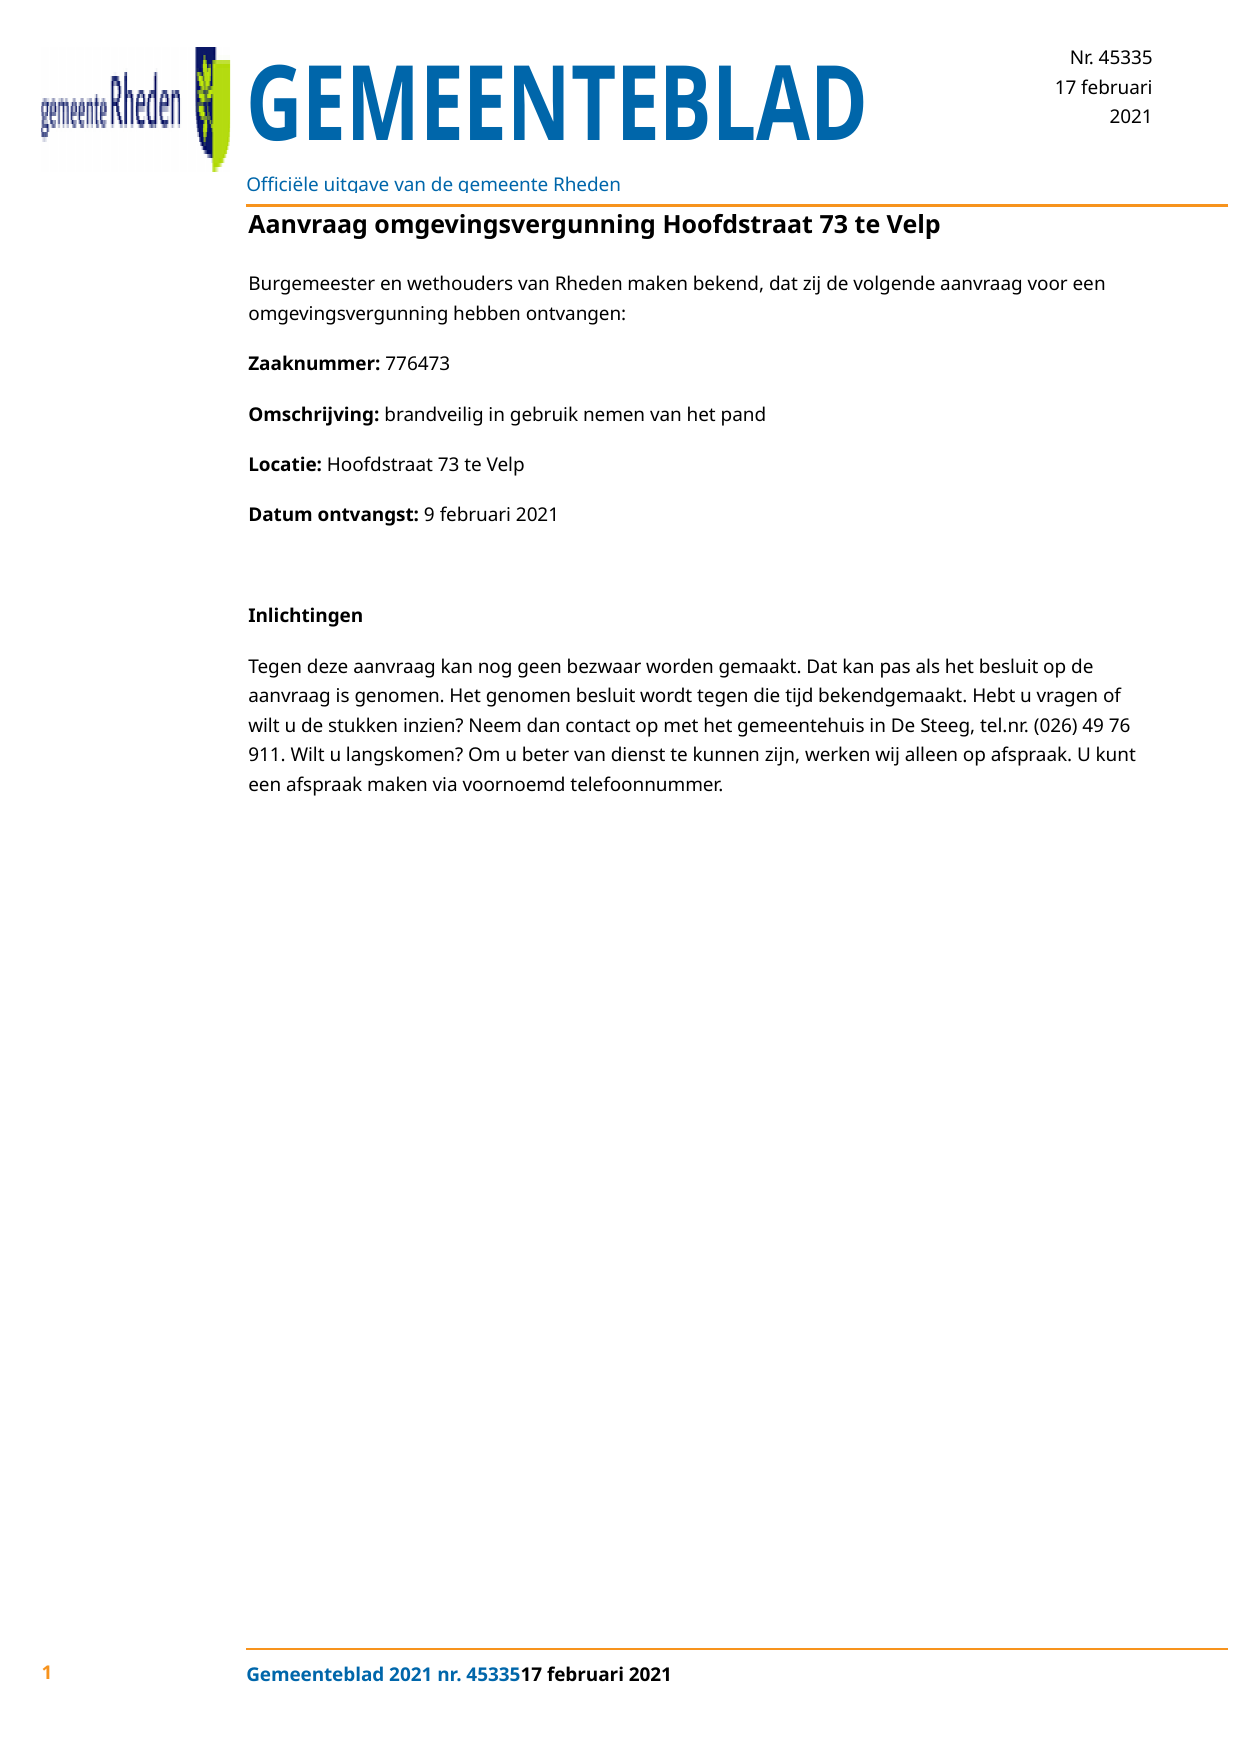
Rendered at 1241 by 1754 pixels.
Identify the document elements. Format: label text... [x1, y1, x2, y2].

text Aanvraag omgevingsvergunning Hoofdstraat 73 te Velp [248, 207, 1152, 241]
text Burgemeester en wethouders van Rheden maken bekend, dat zij de volgende aanvraag voor een omgevingsvergunning hebben ontvangen: [248, 270, 1152, 326]
text Omschrijving: brandveilig in gebruik nemen van het pand [248, 401, 1152, 426]
text Tegen deze aanvraag kan nog geen bezwaar worden gemaakt. Dat kan pas als het besluit op de aanvraag is genomen. Het genomen besluit wordt tegen die tijd bekendgemaakt. Hebt u vragen of wilt u de stukken inzien? Neem dan contact op met het gemeentehuis in De Steeg, tel.nr. (026) 49 76 911. Wilt u langskomen? Om u beter van dienst te kunnen zijn, werken wij alleen op afspraak. U kunt een afspraak maken via voornoemd telefoonnummer. [248, 653, 1152, 797]
text Inlichtingen [248, 602, 1152, 628]
text Locatie: Hoofdstraat 73 te Velp [248, 451, 1152, 477]
text Datum ontvangst: 9 februari 2021 [248, 502, 1152, 527]
text Zaaknummer: 776473 [248, 350, 1152, 376]
picture [41, 47, 231, 172]
